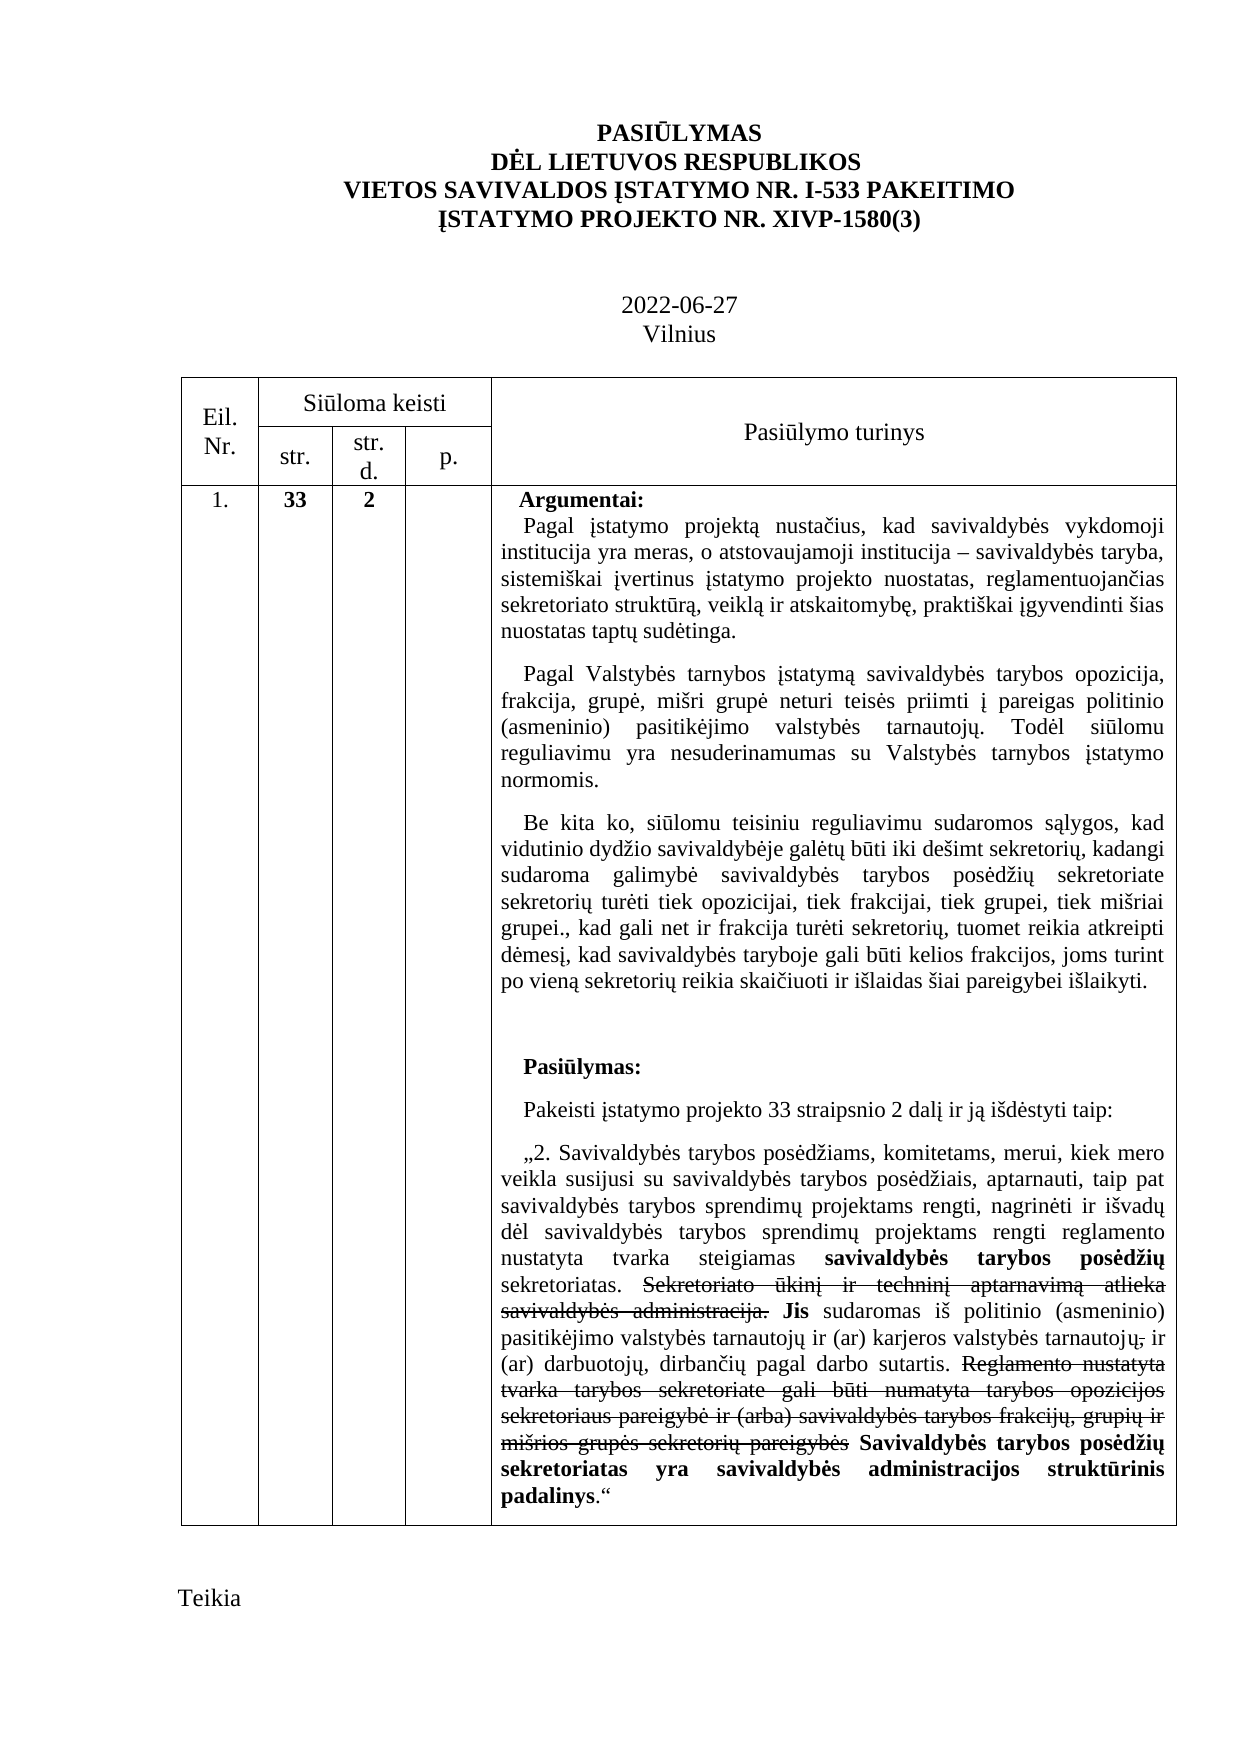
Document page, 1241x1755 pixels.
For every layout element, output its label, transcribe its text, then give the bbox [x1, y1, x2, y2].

table_cell 33 [259, 486, 332, 1525]
text DĖL LIETUVOS RESPUBLIKOS [177, 147, 1181, 176]
table_header Eil. Nr. [182, 378, 258, 484]
text PASIŪLYMAS [177, 118, 1181, 147]
text VIETOS SAVIVALDOS ĮSTATYMO NR. I-533 PAKEITIMO [177, 176, 1181, 204]
table_header Pasiūlymo turinys [492, 378, 1176, 484]
table_cell p. [406, 427, 491, 484]
text Teikia [177, 1583, 1181, 1612]
table_cell str. d. [333, 427, 405, 484]
text 2022-06-27 [177, 291, 1181, 319]
table_header Siūloma keisti [259, 378, 491, 426]
table_cell 2 [333, 486, 405, 1525]
text Vilnius [177, 319, 1181, 348]
text ĮSTATYMO PROJEKTO NR. XIVP-1580(3) [177, 204, 1181, 233]
table_cell str. [259, 427, 332, 484]
table_cell [406, 486, 491, 1525]
table_cell Argumentai: Pagal įstatymo projektą nustačius, kad savivaldybės vykdomoji institucija yra meras, o atstovaujamoji institucija – savivaldybės taryba, sistemiškai įvertinus įstatymo projekto nuostatas, reglamentuojančias sekretoriato struktūrą, veiklą ir atskaitomybę, praktiškai įgyvendinti šias nuostatas taptų sudėtinga. Pagal Valstybės tarnybos įstatymą savivaldybės tarybos opozicija, frakcija, grupė, mišri grupė neturi teisės priimti į pareigas politinio (asmeninio) pasitikėjimo valstybės tarnautojų. Todėl siūlomu reguliavimu yra nesuderinamumas su Valstybės tarnybos įstatymo normomis. Be kita ko, siūlomu teisiniu reguliavimu sudaromos sąlygos, kad vidutinio dydžio savivaldybėje galėtų būti iki dešimt sekretorių, kadangi sudaroma galimybė savivaldybės tarybos posėdžių sekretoriate sekretorių turėti tiek opozicijai, tiek frakcijai, tiek grupei, tiek mišriai grupei., kad gali net ir frakcija turėti sekretorių, tuomet reikia atkreipti dėmesį, kad savivaldybės taryboje gali būti kelios frakcijos, joms turint po vieną sekretorių reikia skaičiuoti ir išlaidas šiai pareigybei išlaikyti. Pasiūlymas: Pakeisti įstatymo projekto 33 straipsnio 2 dalį ir ją išdėstyti taip: „2. Savivaldybės tarybos posėdžiams, komitetams, merui, kiek mero veikla susijusi su savivaldybės tarybos posėdžiais, aptarnauti, taip pat savivaldybės tarybos sprendimų projektams rengti, nagrinėti ir išvadų dėl savivaldybės tarybos sprendimų projektams rengti reglamento nustatyta tvarka steigiamas savivaldybės tarybos posėdžių sekretoriatas. Sekretoriato ūkinį ir techninį aptarnavimą atlieka savivaldybės administracija. Jis sudaromas iš politinio (asmeninio) pasitikėjimo valstybės tarnautojų ir (ar) karjeros valstybės tarnautojų, ir (ar) darbuotojų, dirbančių pagal darbo sutartis. Reglamento nustatyta tvarka tarybos sekretoriate gali būti numatyta tarybos opozicijos sekretoriaus pareigybė ir (arba) savivaldybės tarybos frakcijų, grupių ir mišrios grupės sekretorių pareigybės Savivaldybės tarybos posėdžių sekretoriatas yra savivaldybės administracijos struktūrinis padalinys.“ [492, 486, 1176, 1525]
table_cell 1. [182, 486, 258, 1525]
